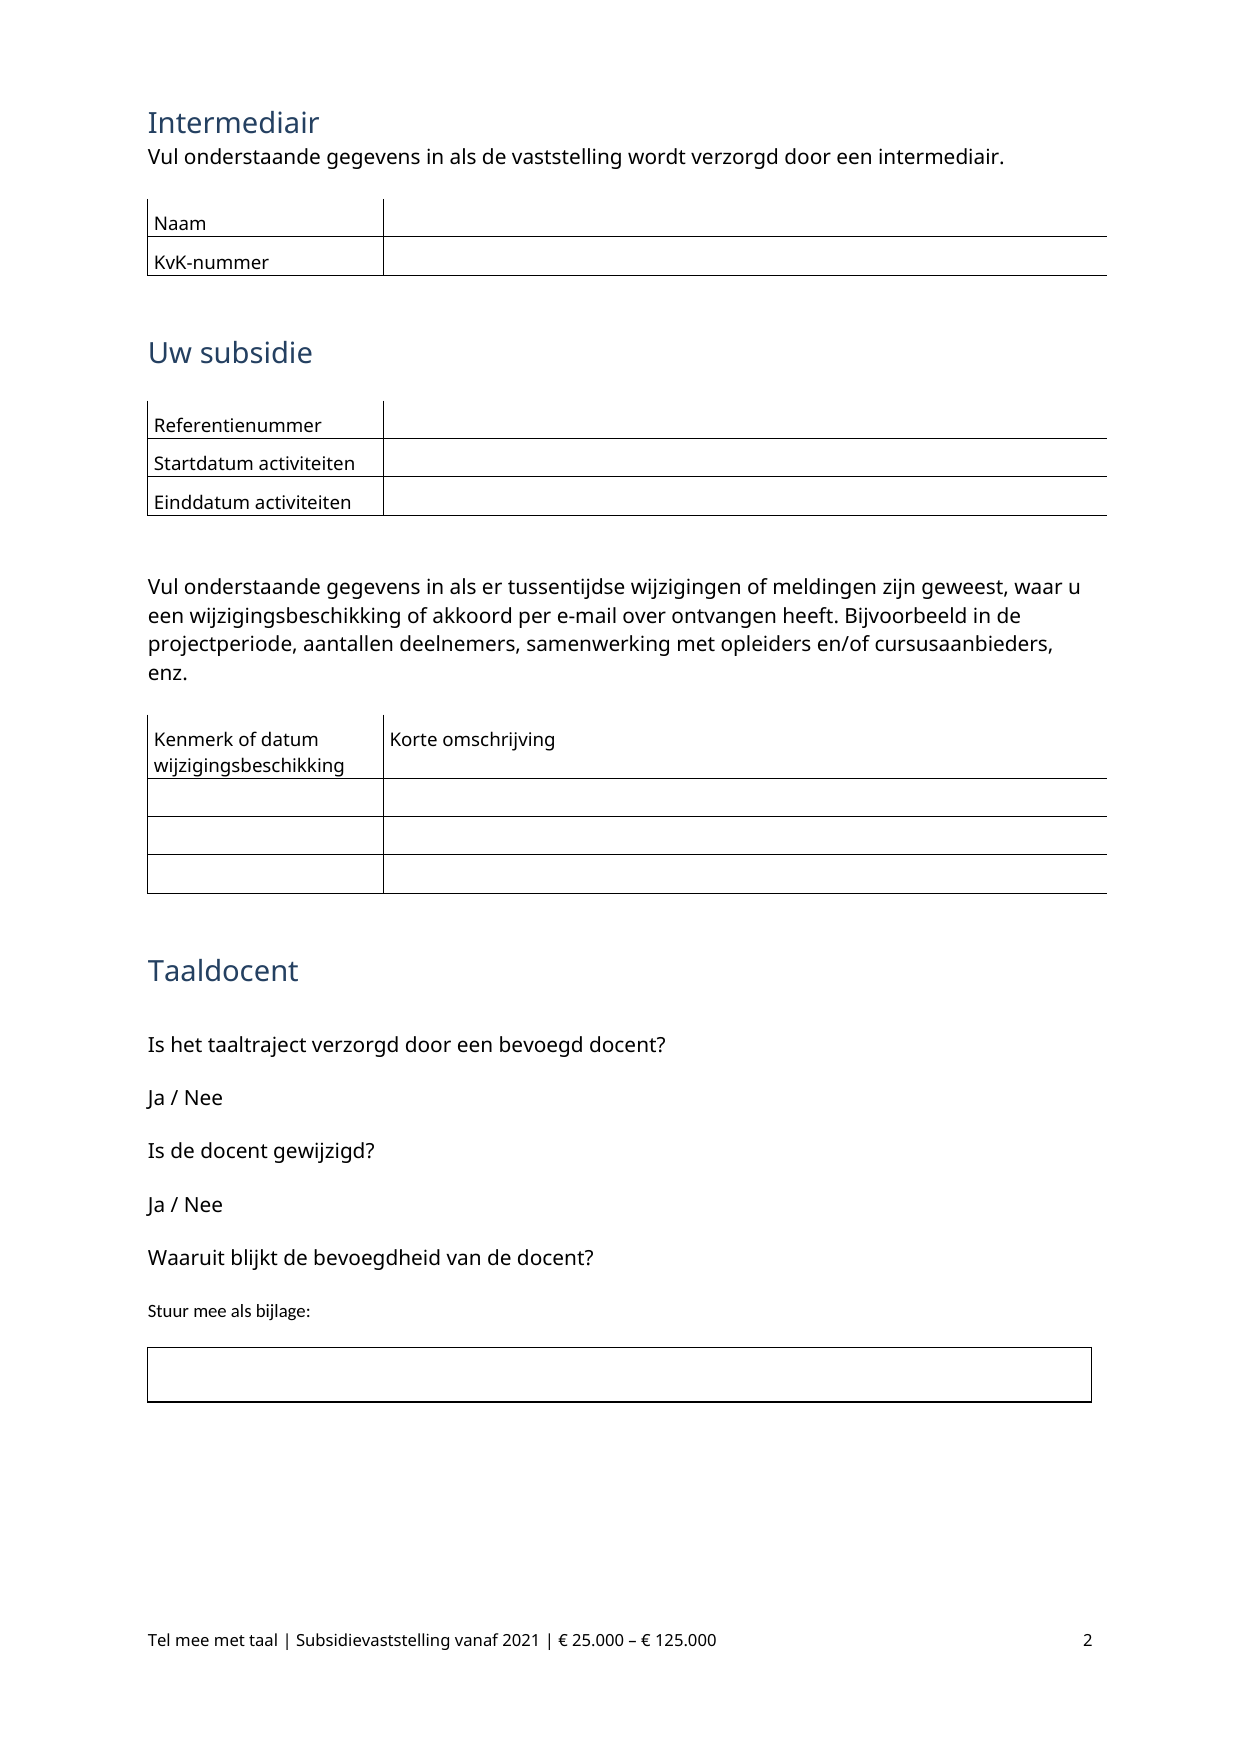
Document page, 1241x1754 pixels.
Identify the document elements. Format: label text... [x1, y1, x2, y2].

text Uw subsidie [148, 332, 1092, 372]
table_cell [384, 237, 1107, 274]
table_cell Startdatum activiteiten [148, 439, 383, 476]
table_cell [384, 439, 1107, 476]
table_cell Einddatum activiteiten [148, 477, 383, 514]
table_cell [148, 855, 383, 892]
table_cell [148, 817, 383, 854]
text Intermediair [148, 102, 1092, 142]
text Vul onderstaande gegevens in als de vaststelling wordt verzorgd door een intermediair. [148, 142, 1092, 170]
table_cell [384, 779, 1107, 816]
table_header Naam [148, 199, 383, 236]
table_header [384, 401, 1107, 438]
table_cell [384, 477, 1107, 514]
table_header [384, 199, 1107, 236]
text Waaruit blijkt de bevoegdheid van de docent? [148, 1243, 1092, 1272]
text Taaldocent [148, 950, 1092, 990]
text Stuur mee als bijlage: [148, 1297, 1092, 1322]
text Is de docent gewijzigd? [148, 1137, 1092, 1165]
text Ja / Nee [148, 1190, 1092, 1218]
table_header Kenmerk of datum wijzigingsbeschikking [148, 715, 383, 777]
table_header Korte omschrijving [384, 715, 1107, 777]
table_cell [384, 855, 1107, 892]
table_header [148, 1348, 1091, 1401]
text Ja / Nee [148, 1083, 1092, 1112]
text Vul onderstaande gegevens in als er tussentijdse wijzigingen of meldingen zijn geweest, waar u een wijzigingsbeschikking of akkoord per e-mail over ontvangen heeft. Bijvoorbeeld in de projectperiode, aantallen deelnemers, samenwerking met opleiders en/of cursusaanbieders, enz. [148, 572, 1092, 686]
text Is het taaltraject verzorgd door een bevoegd docent? [148, 1030, 1092, 1058]
table_header Referentienummer [148, 401, 383, 438]
table_cell [384, 817, 1107, 854]
table_cell KvK-nummer [148, 237, 383, 274]
table_cell [148, 779, 383, 816]
